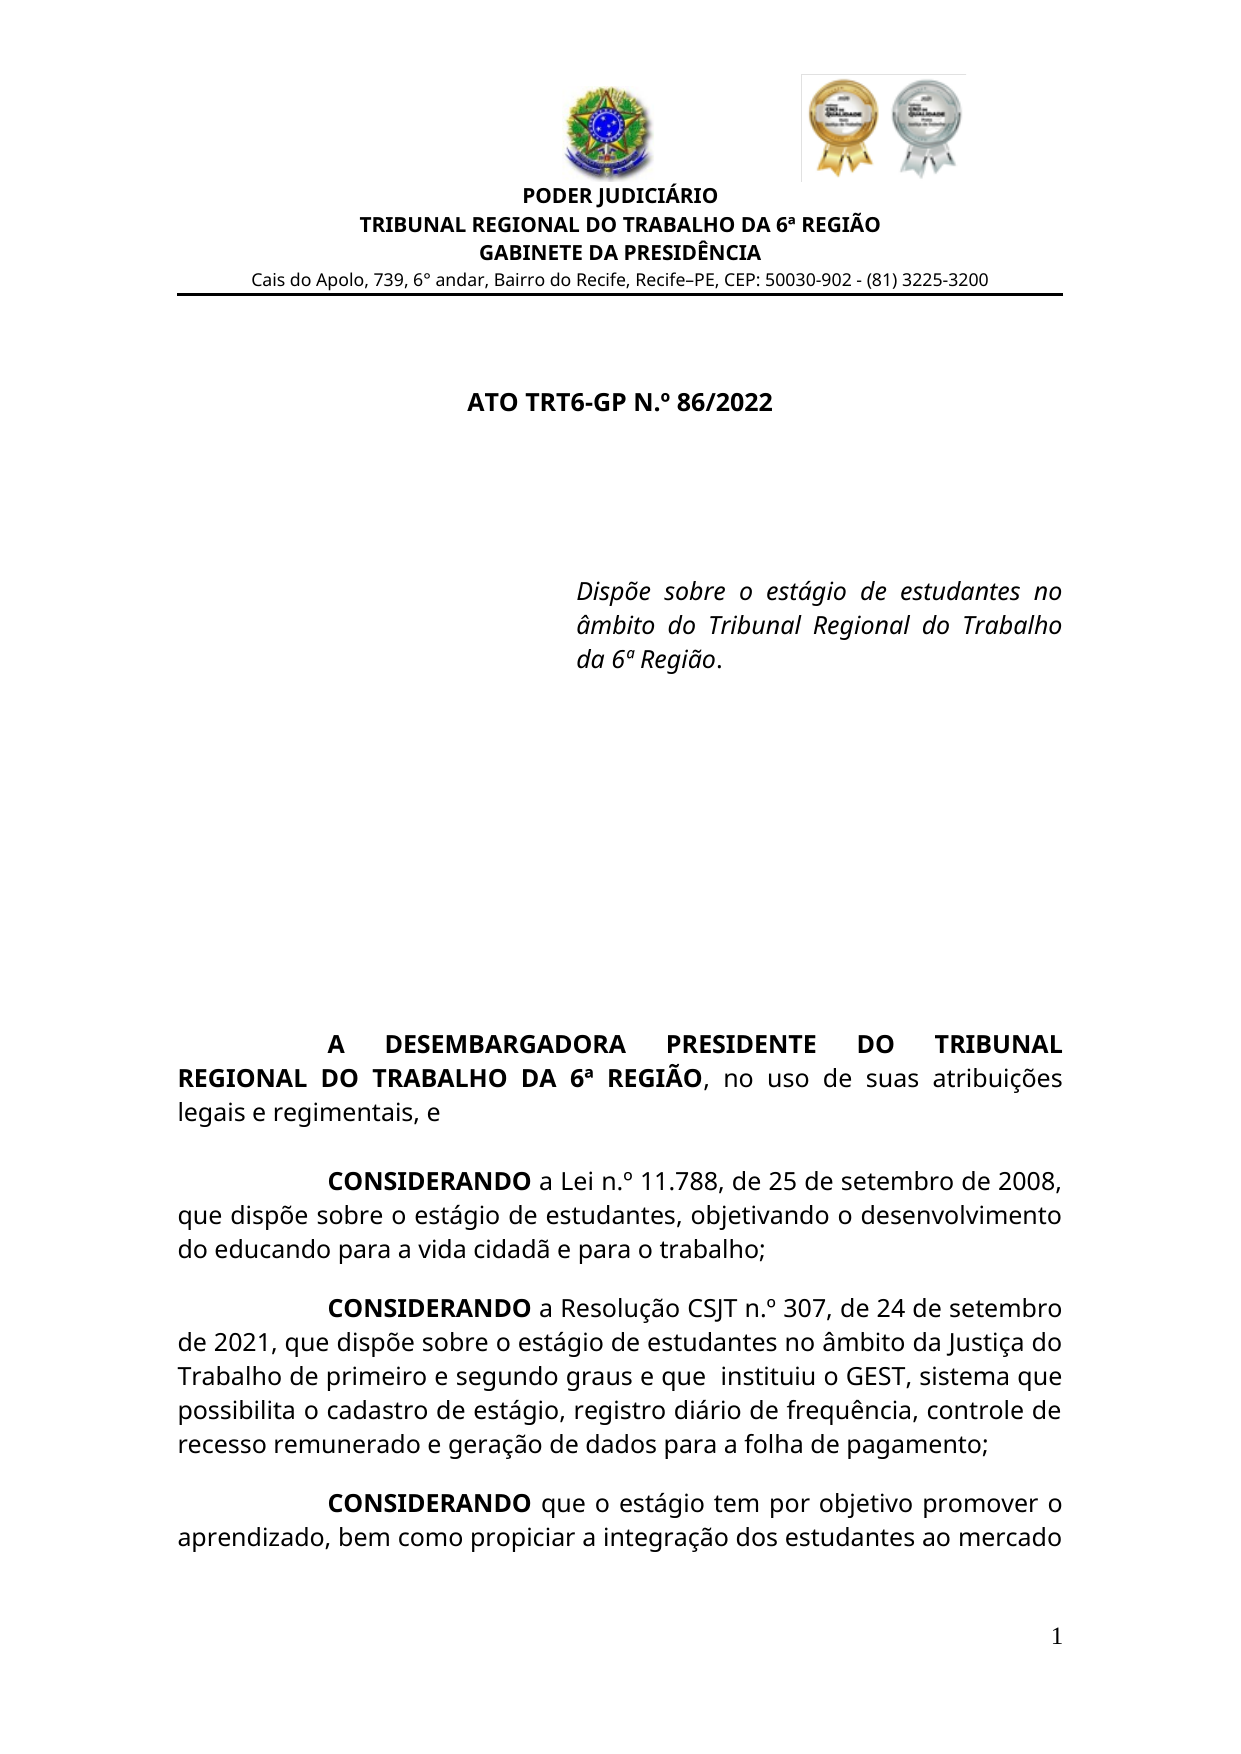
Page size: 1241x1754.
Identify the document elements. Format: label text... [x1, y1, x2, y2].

text CONSIDERANDO a Lei n.º 11.788, de 25 de setembro de 2008, que dispõe sobre o estágio de estudantes, objetivando o desenvolvimento do educando para a vida cidadã e para o trabalho; [177, 1163, 1063, 1226]
picture [800, 73, 967, 182]
text ATO TRT6-GP N.º 86/2022 [113, 321, 1128, 484]
text CONSIDERANDO que o estágio tem por objetivo promover o aprendizado, bem como propiciar a integração dos estudantes ao mercado de trabalho, sendo um instrumento de exercício da Responsabilidade Social do Tribunal Regional do Trabalho da 6ª Região, [113, 1421, 1128, 1618]
text Dispõe sobre o estágio de estudantes no âmbito do Tribunal Regional do Trabalho da 6ª Região. [511, 509, 1128, 740]
text CONSIDERANDO a Resolução CSJT n.º 307, de 24 de setembro de 2021, que dispõe sobre o estágio de estudantes no âmbito da Justiça do Trabalho de primeiro e segundo graus e que instituiu o GEST, sistema que possibilita o cadastro de estágio, registro diário de frequência, controle de recesso remunerado e geração de dados para a folha de pagamento; [113, 1226, 1128, 1421]
picture [562, 86, 655, 182]
text A DESEMBARGADORA PRESIDENTE DO TRIBUNAL REGIONAL DO TRABALHO DA 6ª REGIÃO, no uso de suas atribuições legais e regimentais, e [113, 962, 1128, 1129]
